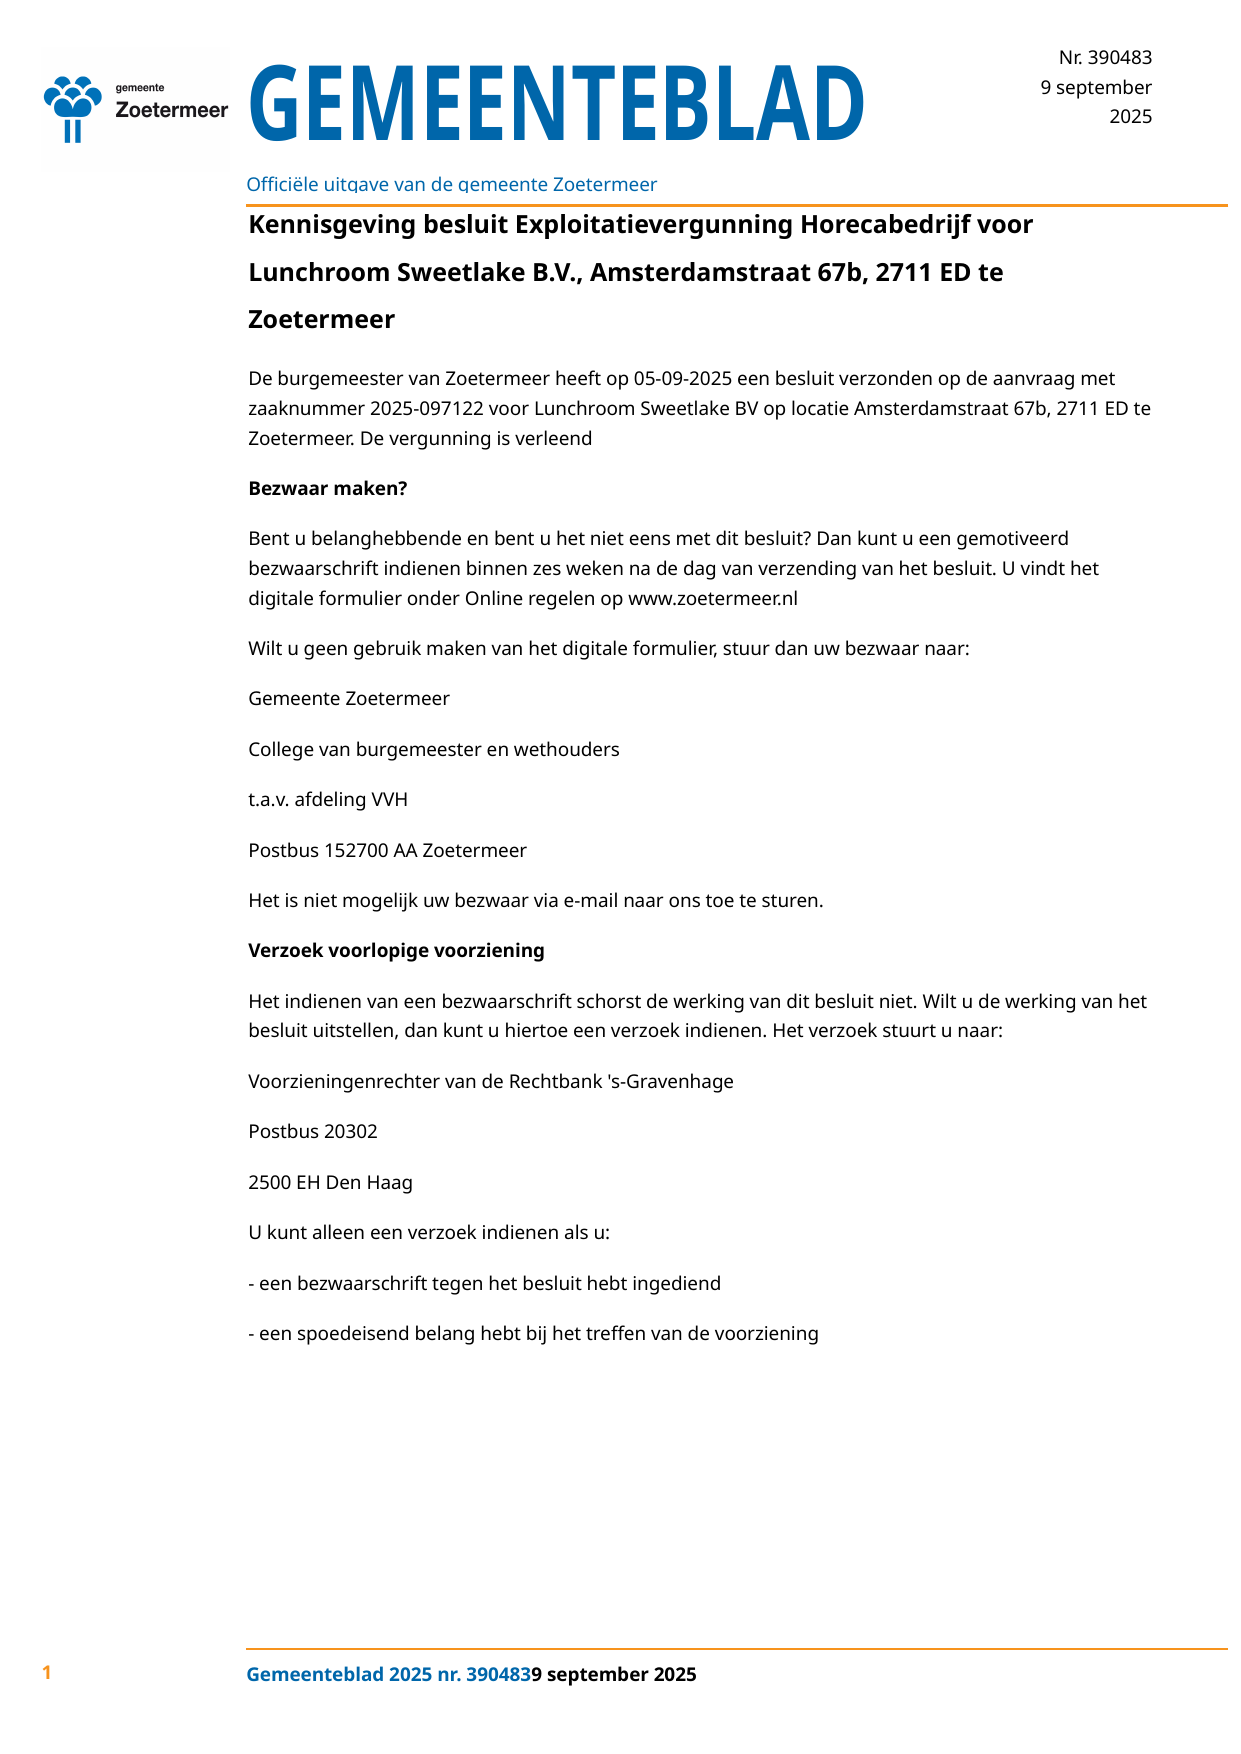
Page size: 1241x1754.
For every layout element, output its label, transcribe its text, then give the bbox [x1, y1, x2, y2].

text College van burgemeester en wethouders [248, 736, 1152, 762]
text Bezwaar maken? [248, 475, 1152, 501]
text Postbus 20302 [248, 1118, 1152, 1144]
text Het is niet mogelijk uw bezwaar via e-mail naar ons toe te sturen. [248, 887, 1152, 913]
text Kennisgeving besluit Exploitatievergunning Horecabedrijf voor Lunchroom Sweetlake B.V., Amsterdamstraat 67b, 2711 ED te Zoetermeer [248, 207, 1152, 336]
text Wilt u geen gebruik maken van het digitale formulier, stuur dan uw bezwaar naar: [248, 635, 1152, 661]
text Het indienen van een bezwaarschrift schorst de werking van dit besluit niet. Wilt u de werking van het besluit uitstellen, dan kunt u hiertoe een verzoek indienen. Het verzoek stuurt u naar: [248, 988, 1152, 1043]
text t.a.v. afdeling VVH [248, 786, 1152, 812]
text - een spoedeisend belang hebt bij het treffen van de voorziening [248, 1320, 1152, 1346]
picture [41, 47, 231, 172]
text Gemeente Zoetermeer [248, 686, 1152, 711]
text U kunt alleen een verzoek indienen als u: [248, 1219, 1152, 1245]
text 2500 EH Den Haag [248, 1169, 1152, 1194]
text Verzoek voorlopige voorziening [248, 938, 1152, 963]
text Bent u belanghebbende en bent u het niet eens met dit besluit? Dan kunt u een gemotiveerd bezwaarschrift indienen binnen zes weken na de dag van verzending van het besluit. U vindt het digitale formulier onder Online regelen op www.zoetermeer.nl [248, 526, 1152, 610]
text Postbus 152700 AA Zoetermeer [248, 837, 1152, 862]
text Voorzieningenrechter van de Rechtbank 's-Gravenhage [248, 1068, 1152, 1094]
text De burgemeester van Zoetermeer heeft op 05-09-2025 een besluit verzonden op de aanvraag met zaaknummer 2025-097122 voor Lunchroom Sweetlake BV op locatie Amsterdamstraat 67b, 2711 ED te Zoetermeer. De vergunning is verleend [248, 366, 1152, 450]
text - een bezwaarschrift tegen het besluit hebt ingediend [248, 1270, 1152, 1295]
